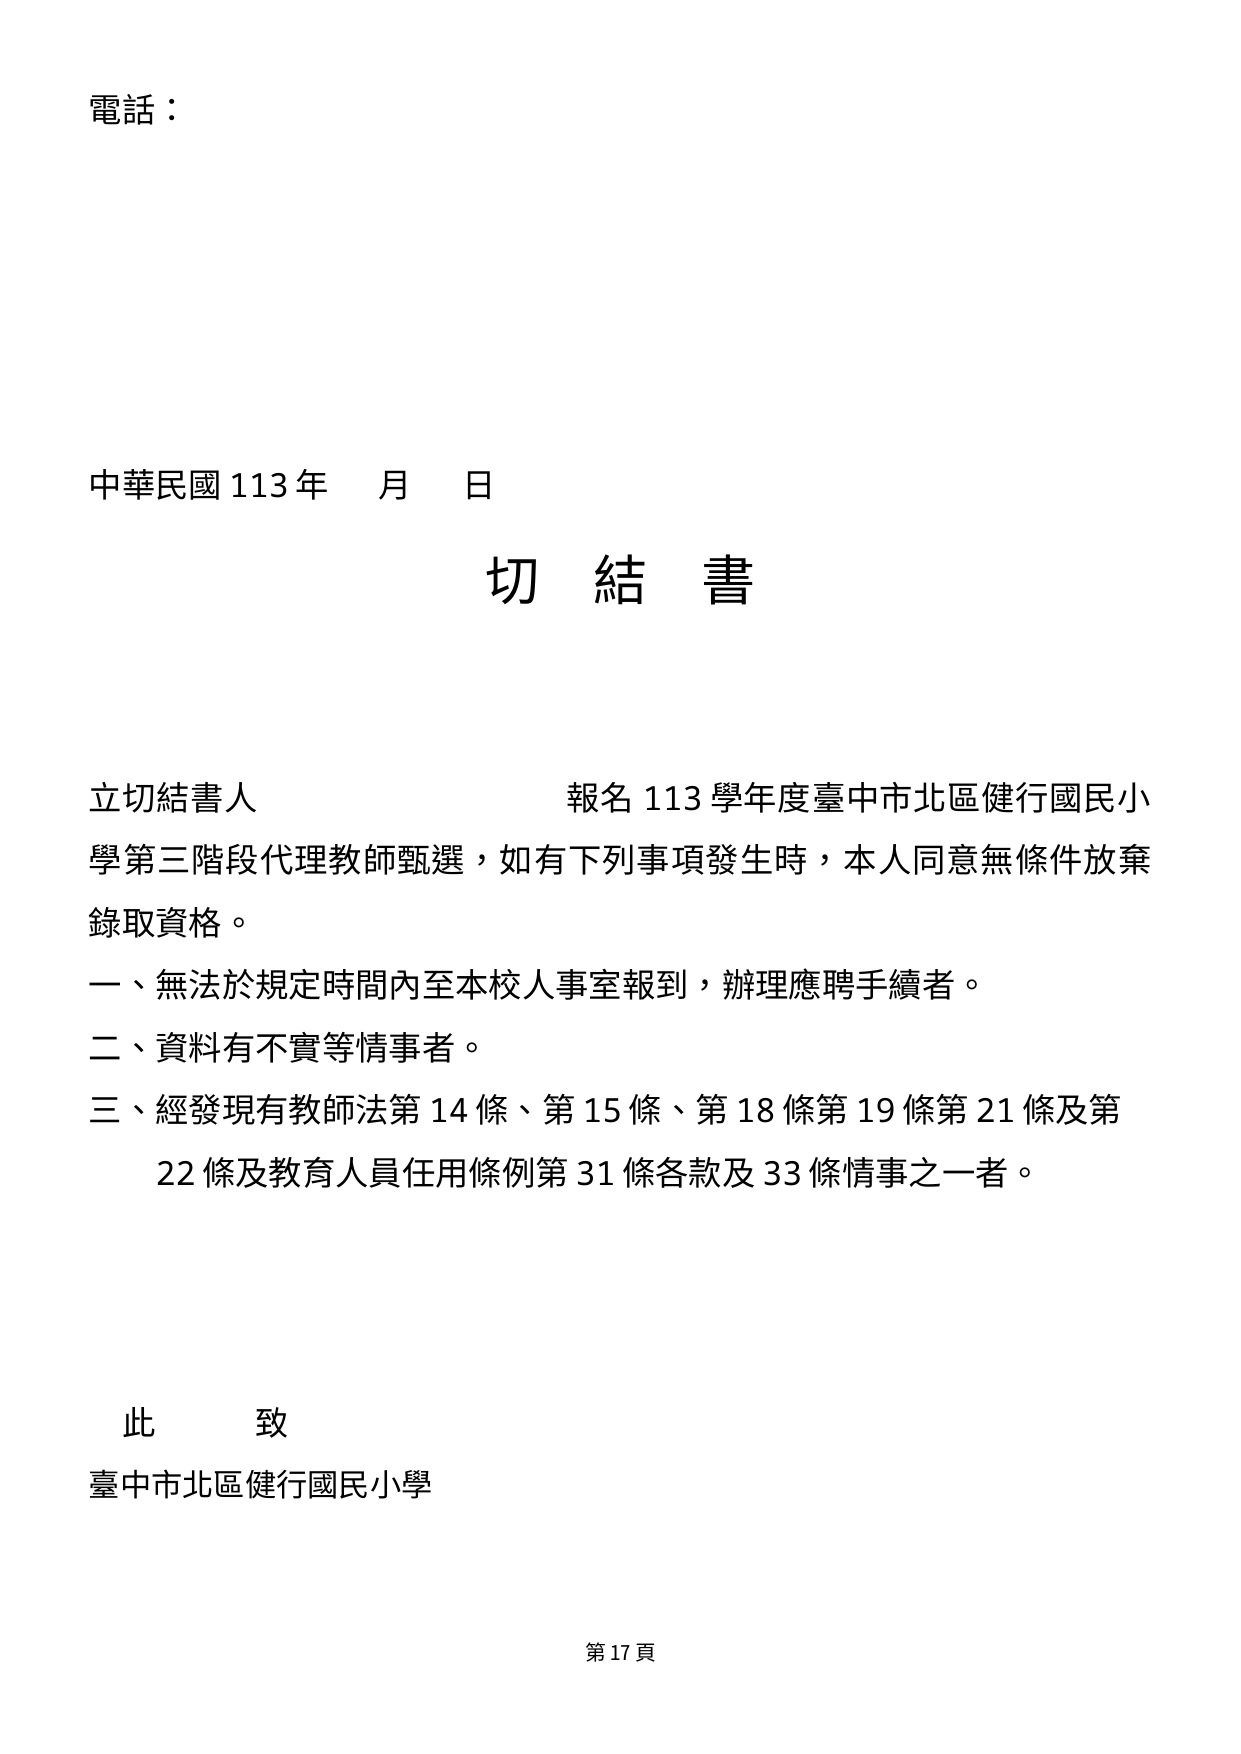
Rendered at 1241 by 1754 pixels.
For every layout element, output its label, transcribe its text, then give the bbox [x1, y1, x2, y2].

text 一、無法於規定時間內至本校人事室報到，辦理應聘手續者。 [89, 941, 1152, 1004]
text 此 致 [89, 1379, 1152, 1441]
text 立切結書人 報名113學年度臺中市北區健行國民小學第三階段代理教師甄選，如有下列事項發生時，本人同意無條件放棄錄取資格。 [89, 754, 1152, 941]
text 臺中市北區健行國民小學 [89, 1441, 1152, 1504]
text 中華民國113年 月 日 [89, 441, 1152, 504]
text 二、資料有不實等情事者。 [89, 1004, 1152, 1066]
text 電話： [89, 66, 1152, 129]
text 切 結 書 [89, 504, 1152, 629]
text 三、經發現有教師法第14條、第15條、第18條第19條第21條及第22條及教育人員任用條例第31條各款及33條情事之一者。 [89, 1066, 1152, 1191]
